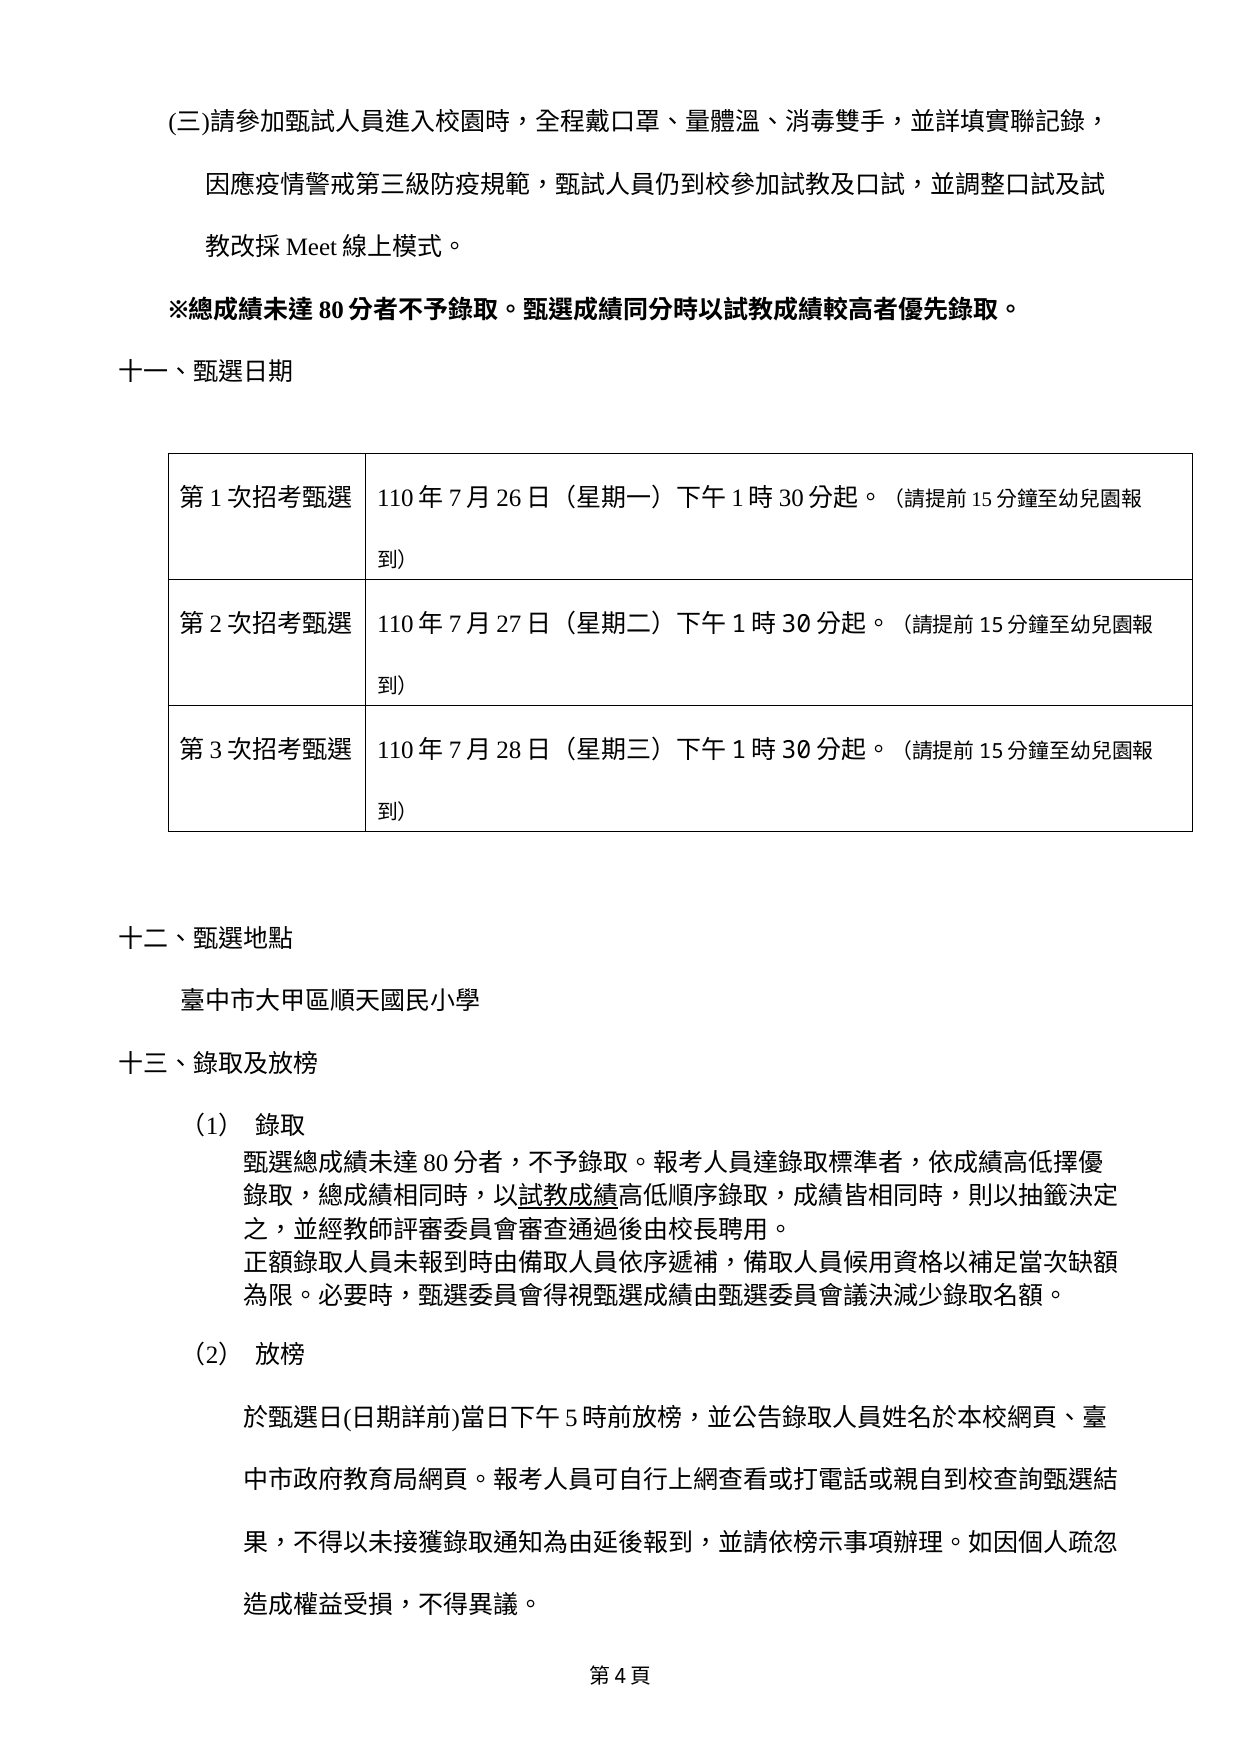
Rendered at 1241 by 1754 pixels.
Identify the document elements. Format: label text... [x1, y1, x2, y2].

text 臺中市大甲區順天國民小學 [181, 957, 1122, 1020]
text 正額錄取人員未報到時由備取人員依序遞補，備取人員候用資格以補足當次缺額為限。必要時，甄選委員會得視甄選成績由甄選委員會議決減少錄取名額。 [243, 1245, 1122, 1311]
table_header 第1次招考甄選 [169, 454, 365, 579]
table_cell 110年7月28日（星期三）下午1時30分起。（請提前15分鐘至幼兒園報到） [366, 706, 1192, 831]
text 於甄選日(日期詳前)當日下午5時前放榜，並公告錄取人員姓名於本校網頁、臺中市政府教育局網頁。報考人員可自行上網查看或打電話或親自到校查詢甄選結果，不得以未接獲錄取通知為由延後報到，並請依榜示事項辦理。如因個人疏忽造成權益受損，不得異議。 [243, 1374, 1122, 1624]
text 甄選總成績未達80分者，不予錄取。報考人員達錄取標準者，依成績高低擇優錄取，總成績相同時，以試教成績高低順序錄取，成績皆相同時，則以抽籤決定之，並經教師評審委員會審查通過後由校長聘用。 [243, 1145, 1122, 1245]
table_header 110年7月26日（星期一）下午1時30分起。（請提前15分鐘至幼兒園報到） [366, 454, 1192, 579]
table_cell 110年7月27日（星期二）下午1時30分起。（請提前15分鐘至幼兒園報到） [366, 580, 1192, 705]
list 放榜 [181, 1311, 1122, 1374]
table_cell 第2次招考甄選 [169, 580, 365, 705]
text 十一、甄選日期 [118, 328, 1122, 391]
text ※總成績未達80分者不予錄取。甄選成績同分時以試教成績較高者優先錄取。 [168, 266, 1122, 328]
text 十三、錄取及放榜 [118, 1020, 1122, 1082]
text (三)請參加甄試人員進入校園時，全程戴口罩、量體溫、消毒雙手，並詳填實聯記錄，因應疫情警戒第三級防疫規範，甄試人員仍到校參加試教及口試，並調整口試及試教改採Meet線上模式。 [168, 78, 1122, 266]
text 十二、甄選地點 [118, 895, 1122, 957]
table_cell 第3次招考甄選 [169, 706, 365, 831]
list 錄取 [181, 1082, 1122, 1145]
